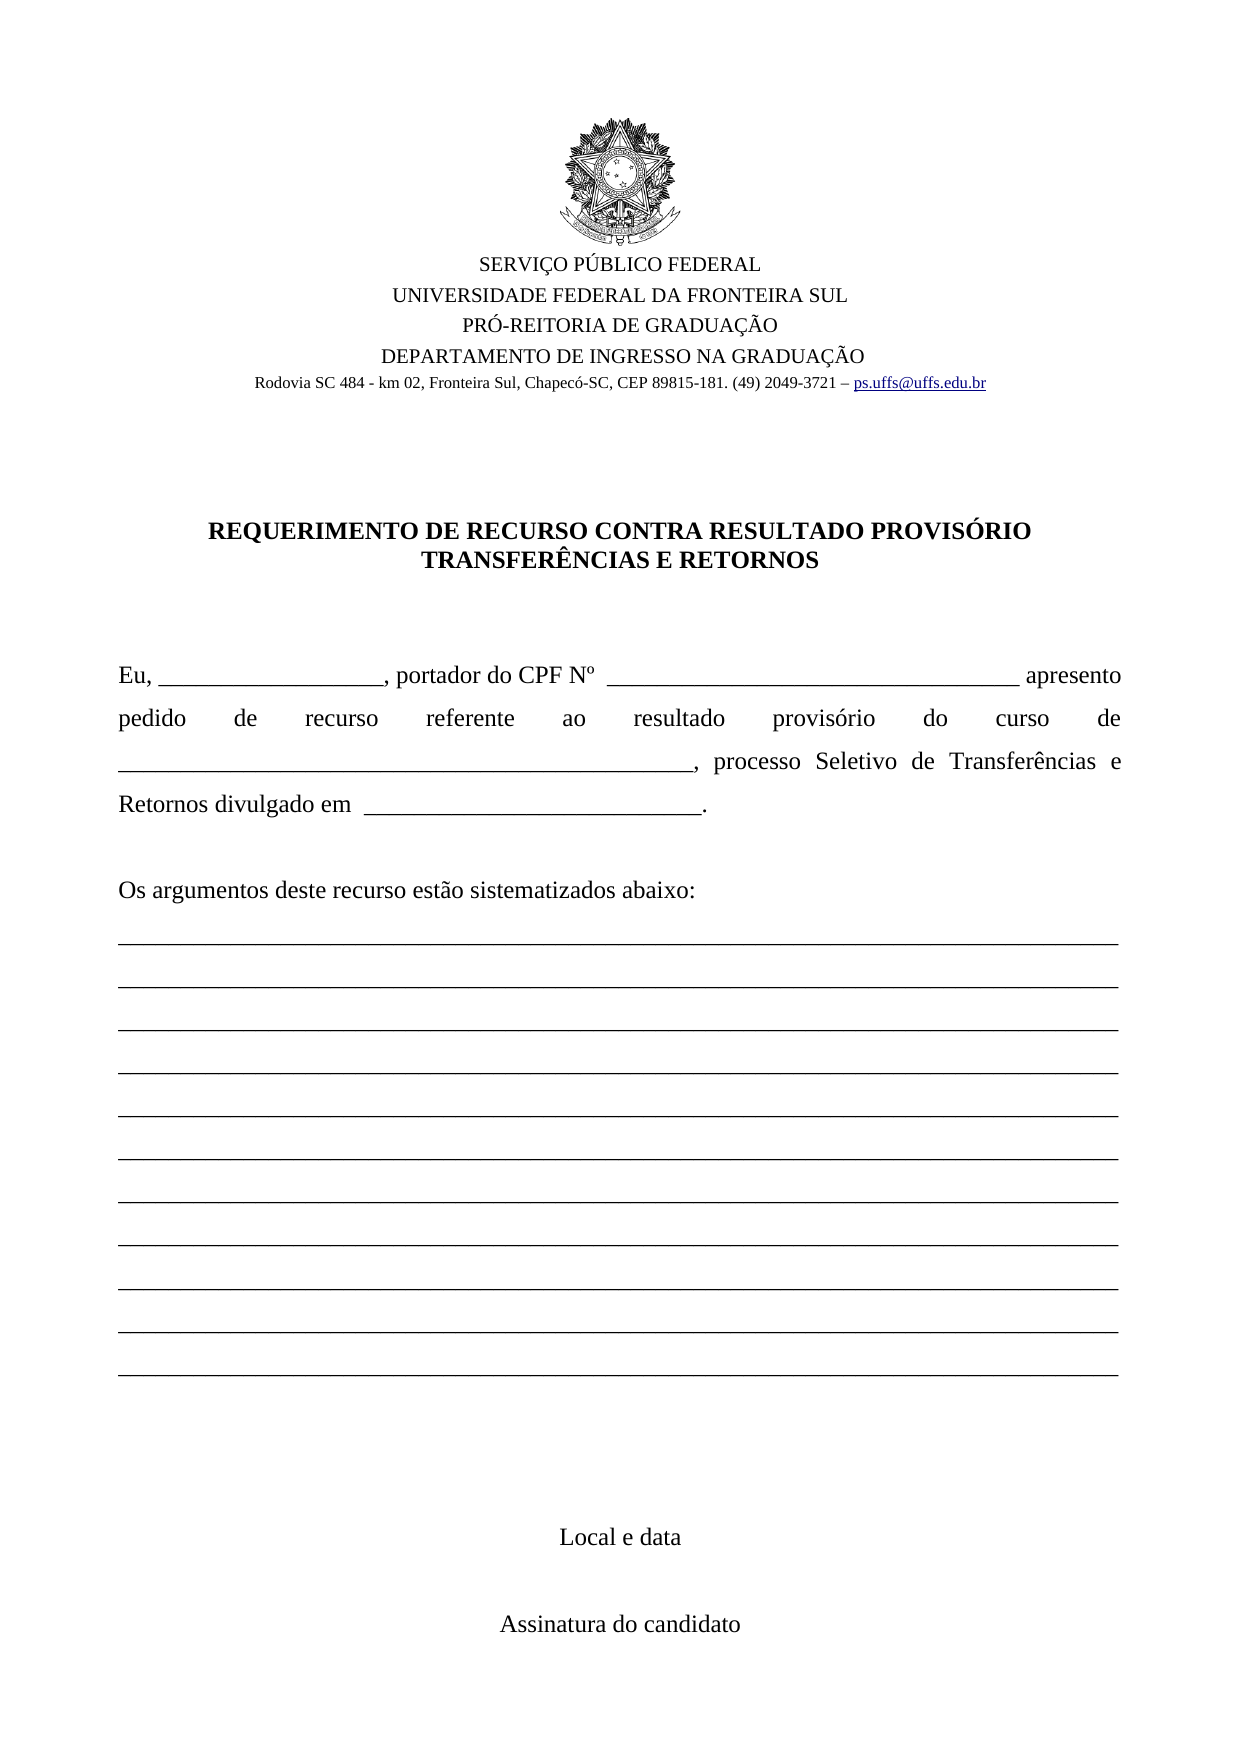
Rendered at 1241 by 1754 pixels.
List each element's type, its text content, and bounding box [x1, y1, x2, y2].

text ________________________________________________________________________________________________________________________________________________________________________________________________________________________________________________________________________________________________________________________________________________________________________________________________________________________________________________________________________________________________________________________________________________________________________________________________________________________________________________________________________________________________________________________________________________________________________________________________________________________________________________________________________________________________________________ [118, 919, 1122, 1379]
text TRANSFERÊNCIAS E RETORNOS [118, 545, 1122, 574]
text Eu, __________________, portador do CPF Nº _________________________________ apresento pedido de recurso referente ao resultado provisório do curso de ______________________________________________, processo Seletivo de Transferências e Retornos divulgado em ___________________________. [118, 660, 1122, 818]
text Local e data [118, 1522, 1122, 1551]
text REQUERIMENTO DE RECURSO CONTRA RESULTADO PROVISÓRIO [118, 516, 1122, 545]
text Assinatura do candidato [118, 1609, 1122, 1637]
text Os argumentos deste recurso estão sistematizados abaixo: [118, 876, 1122, 904]
